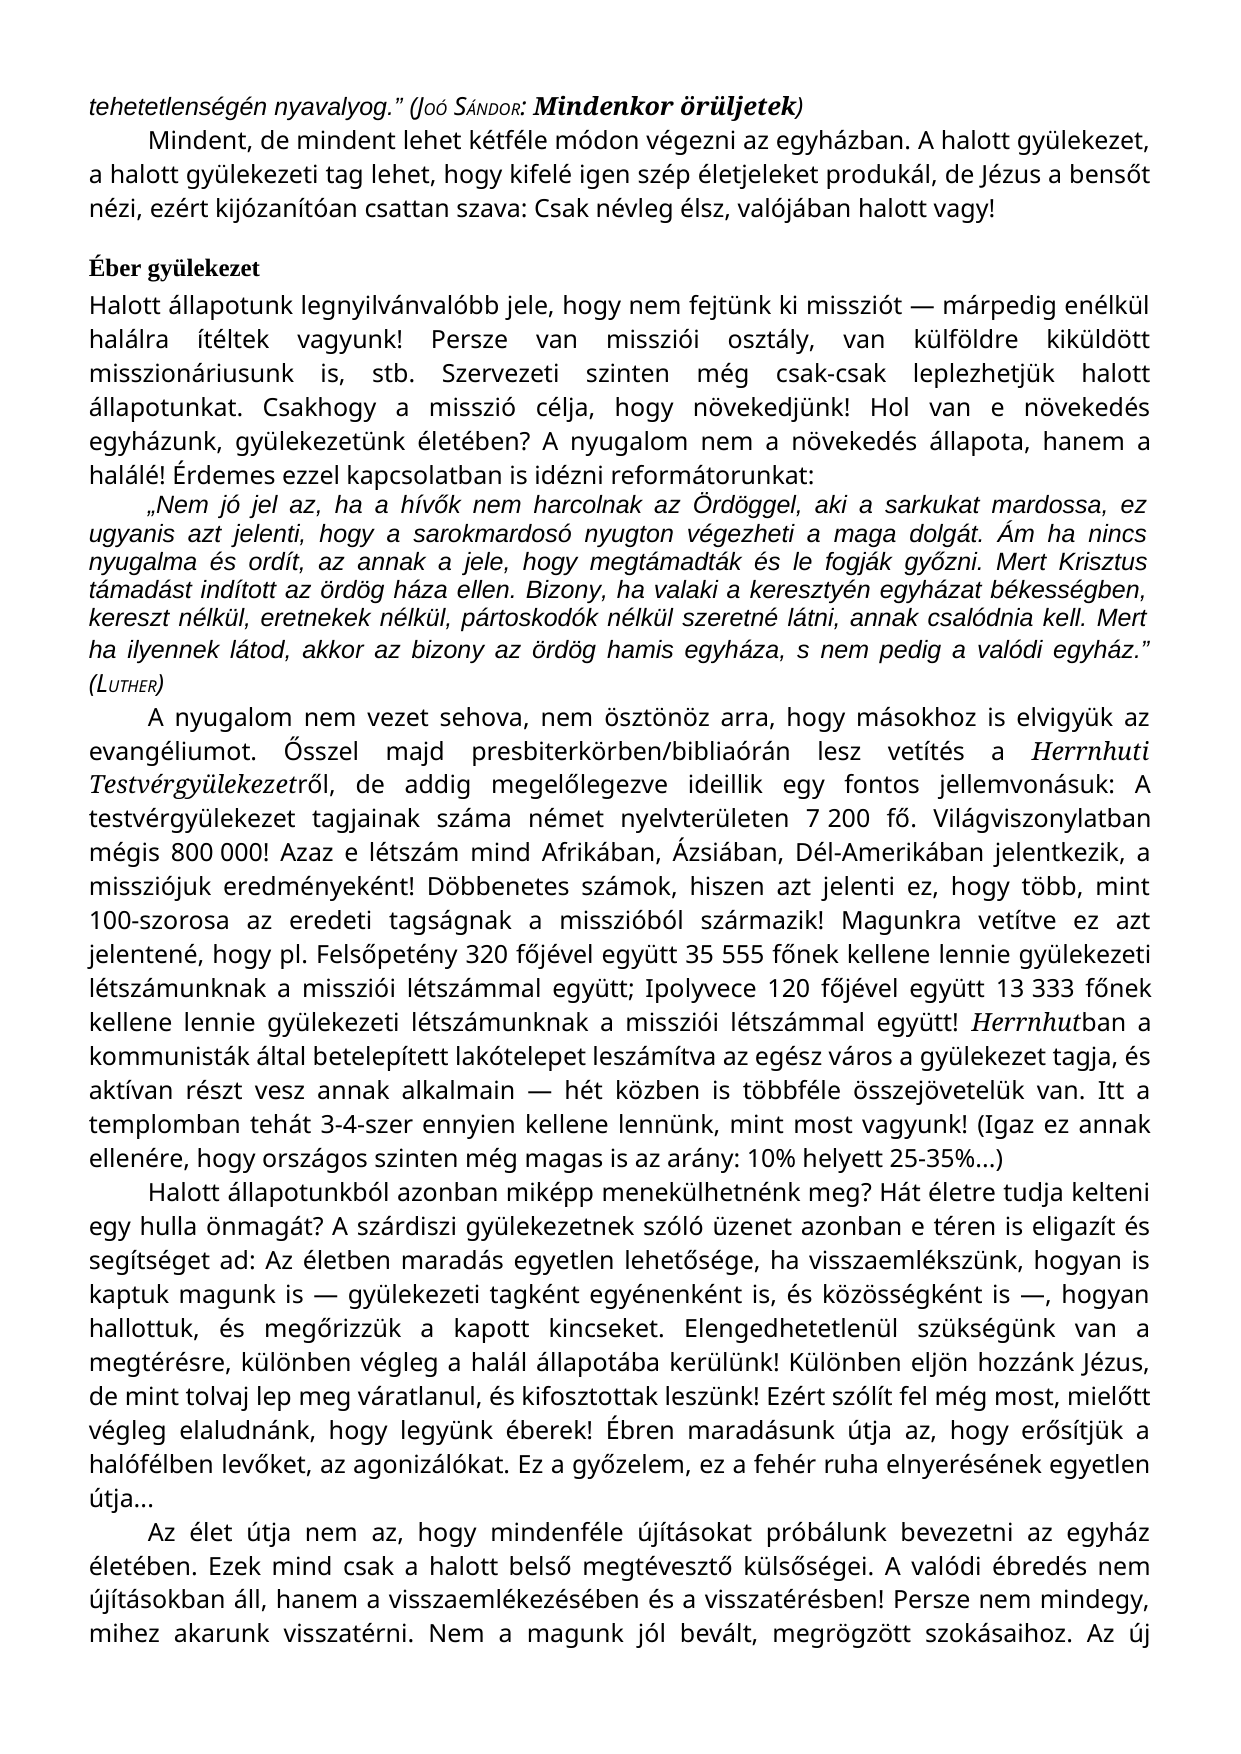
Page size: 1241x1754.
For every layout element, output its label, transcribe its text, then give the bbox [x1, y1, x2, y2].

text A nyugalom nem vezet sehova, nem ösztönöz arra, hogy másokhoz is elvigyük az evangéliumot. Ősszel majd presbiterkör­ben/bibliaórán lesz vetítés a Herrnhuti Testvérgyülekezetről, de addig megelőlegezve ideillik egy fontos jellemvonásuk: A testvérgyülekezet tagjainak száma német nyelvterületen 7 200 fő. Világviszonylatban mégis 800 000! Azaz e létszám mind Afrikában, Ázsiában, Dél-Amerikában jelentkezik, a missziójuk eredményeként! Döbbenetes számok, hiszen azt jelenti ez, hogy több, mint 100-szorosa az eredeti tagságnak a misszióból származik! Magunkra vetítve ez azt jelentené, hogy pl. Felsőpetény 320 főjével együtt 35 555 főnek kellene lennie gyülekezeti létszámunknak a missziói létszámmal együtt; Ipolyvece 120 főjével együtt 13 333 főnek kellene lennie gyülekezeti létszámunknak a missziói létszámmal együtt! Herrnhutban a kommunisták által betelepített lakótelepet leszámítva az egész város a gyülekezet tagja, és aktívan részt vesz annak alkalmain — hét közben is többféle összejövetelük van. Itt a templomban tehát 3-4-szer ennyien kellene lennünk, mint most vagyunk! (Igaz ez annak ellenére, hogy országos szinten még magas is az arány: 10% helyett 25-35%...) [88, 699, 1152, 1175]
text Halott állapotunkból azonban miképp menekülhetnénk meg? Hát életre tudja kelteni egy hulla önmagát? A szárdiszi gyülekezetnek szóló üzenet azonban e téren is eligazít és segítséget ad: Az életben maradás egyetlen lehetősége, ha visszaemlékszünk, hogyan is kaptuk magunk is — gyülekezeti tagként egyénenként is, és közösségként is —, hogyan hallottuk, és megőrizzük a kapott kincseket. Elengedhetetlenül szükségünk van a megtérésre, különben végleg a halál állapotába kerülünk! Különben eljön hozzánk Jézus, de mint tolvaj lep meg váratlanul, és kifosztottak leszünk! Ezért szólít fel még most, mielőtt végleg elaludnánk, hogy legyünk éberek! Ébren maradásunk útja az, hogy erősítjük a halófélben levőket, az agonizálókat. Ez a győzelem, ez a fehér ruha elnyerésének egyetlen útja... [88, 1175, 1152, 1514]
text „Nem jó jel az, ha a hívők nem harcolnak az Ördöggel, aki a sarkukat mardossa, ez ugyanis azt jelenti, hogy a sarokmardosó nyugton végezheti a maga dolgát. Ám ha nincs nyugalma és ordít, az annak a jele, hogy megtámadták és le fogják győzni. Mert Krisztus támadást indított az ördög háza ellen. Bizony, ha valaki a keresztyén egyházat békességben, kereszt nélkül, eretnekek nélkül, pártoskodók nélkül szeretné látni, annak csalódnia kell. Mert ha ilyennek látod, akkor az bizony az ördög hamis egyháza, s nem pedig a valódi egyház.” (Luther) [88, 491, 1152, 699]
text Az élet útja nem az, hogy mindenféle újításokat próbálunk bevezetni az egyház életében. Ezek mind csak a halott belső megtévesztő külsőségei. A valódi ébredés nem újításokban áll, hanem a visszaemlékezésében és a visszatérésben! Persze nem mindegy, mihez akarunk visszatérni. Nem a magunk jól bevált, megrögzött szokásaihoz. Az új [88, 1514, 1152, 1650]
text Mindent, de mindent lehet kétféle módon végezni az egyházban. A halott gyülekezet, a halott gyülekezeti tag lehet, hogy kifelé igen szép életjeleket produkál, de Jézus a bensőt nézi, ezért kijózanítóan csattan szava: Csak névleg élsz, valójában halott vagy! [88, 122, 1152, 224]
subtitle Éber gyülekezet [88, 254, 1152, 282]
text tehetetlenségén nyavalyog.” (Joó Sándor: Mindenkor örüljetek) [88, 88, 1152, 122]
text Halott állapotunk legnyilvánvalóbb jele, hogy nem fejtünk ki missziót — márpedig enélkül halálra ítéltek vagyunk! Persze van missziói osztály, van külföldre kiküldött misszionáriusunk is, stb. Szervezeti szinten még csak-csak leplezhetjük halott állapotunkat. Csakhogy a misszió célja, hogy növekedjünk! Hol van e növekedés egyházunk, gyülekezetünk életében? A nyugalom nem a növekedés állapota, hanem a halálé! Érdemes ezzel kapcsolatban is idézni reformátorunkat: [88, 287, 1152, 491]
